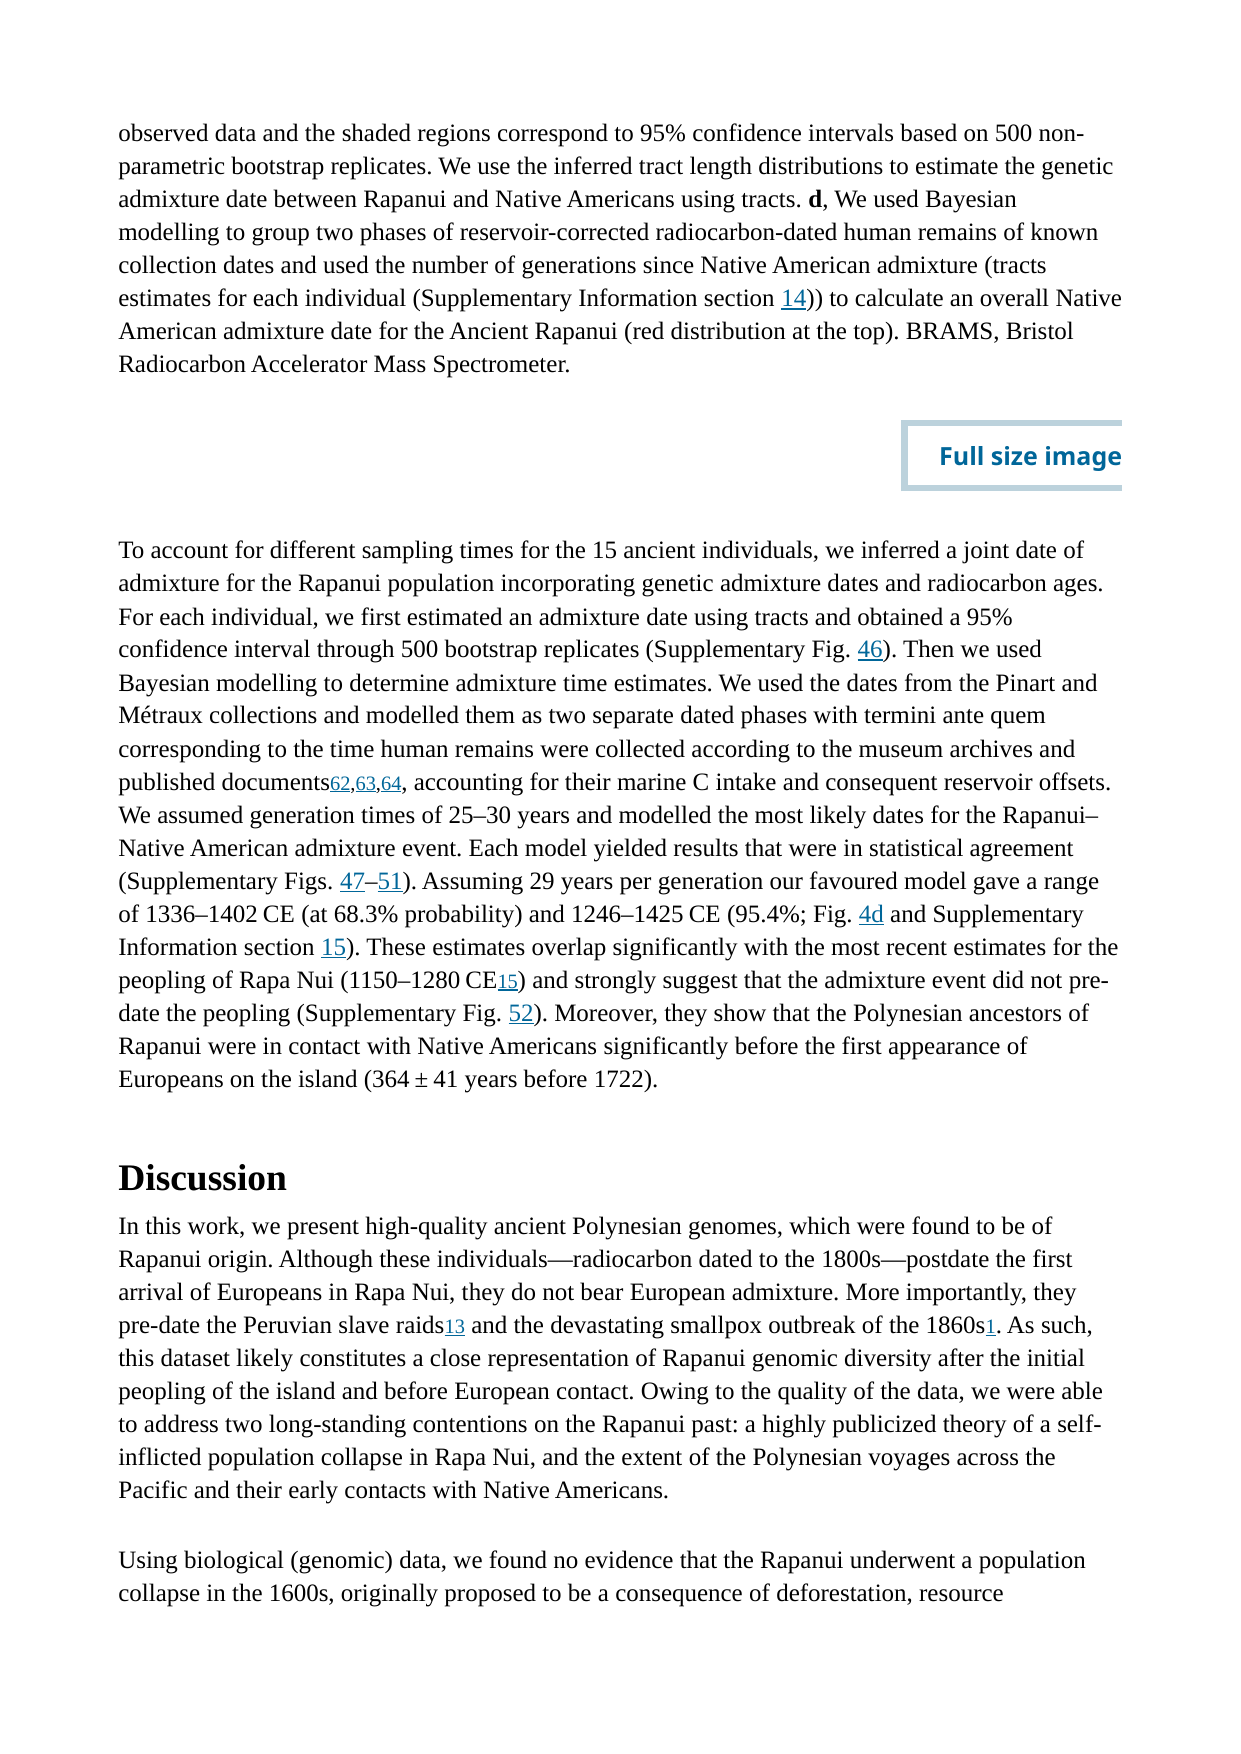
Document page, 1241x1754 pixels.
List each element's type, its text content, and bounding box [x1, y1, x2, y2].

text To account for different sampling times for the 15 ancient individuals, we inferred a joint date of admixture for the Rapanui population incorporating genetic admixture dates and radiocarbon ages. For each individual, we first estimated an admixture date using tracts and obtained a 95% confidence interval through 500 bootstrap replicates (Supplementary Fig. 46). Then we used Bayesian modelling to determine admixture time estimates. We used the dates from the Pinart and Métraux collections and modelled them as two separate dated phases with termini ante quem corresponding to the time human remains were collected according to the museum archives and published documents62,63,64, accounting for their marine C intake and consequent reservoir offsets. We assumed generation times of 25–30 years and modelled the most likely dates for the Rapanui–Native American admixture event. Each model yielded results that were in statistical agreement (Supplementary Figs. 47–51). Assuming 29 years per generation our favoured model gave a range of 1336–1402 ce (at 68.3% probability) and 1246–1425 ce (95.4%; Fig. 4d and Supplementary Information section 15). These estimates overlap significantly with the most recent estimates for the peopling of Rapa Nui (1150–1280 ce15) and strongly suggest that the admixture event did not pre-date the peopling (Supplementary Fig. 52). Moreover, they show that the Polynesian ancestors of Rapanui were in contact with Native Americans significantly before the first appearance of Europeans on the island (364 ± 41 years before 1722). [118, 536, 1122, 1093]
picture [859, 908, 865, 916]
text Using biological (genomic) data, we found no evidence that the Rapanui underwent a population collapse in the 1600s, originally proposed to be a consequence of deforestation, resource [118, 1546, 1122, 1607]
subtitle Discussion [118, 1155, 1122, 1198]
text [118, 420, 901, 491]
text observed data and the shaded regions correspond to 95% confidence intervals based on 500 non-parametric bootstrap replicates. We use the inferred tract length distributions to estimate the genetic admixture date between Rapanui and Native Americans using tracts. d, We used Bayesian modelling to group two phases of reservoir-corrected radiocarbon-dated human remains of known collection dates and used the number of generations since Native American admixture (tracts estimates for each individual (Supplementary Information section 14)) to calculate an overall Native American admixture date for the Ancient Rapanui (red distribution at the top). BRAMS, Bristol Radiocarbon Accelerator Mass Spectrometer. [118, 118, 1122, 378]
text Full size image [908, 426, 1122, 485]
picture [794, 292, 800, 300]
text In this work, we present high-quality ancient Polynesian genomes, which were found to be of Rapanui origin. Although these individuals—radiocarbon dated to the 1800s—postdate the first arrival of Europeans in Rapa Nui, they do not bear European admixture. More importantly, they pre-date the Peruvian slave raids13 and the devastating smallpox outbreak of the 1860s1. As such, this dataset likely constitutes a close representation of Rapanui genomic diversity after the initial peopling of the island and before European contact. Owing to the quality of the data, we were able to address two long-standing contentions on the Rapanui past: a highly publicized theory of a self-inflicted population collapse in Rapa Nui, and the extent of the Polynesian voyages across the Pacific and their early contacts with Native Americans. [118, 1211, 1122, 1504]
picture [858, 643, 864, 651]
